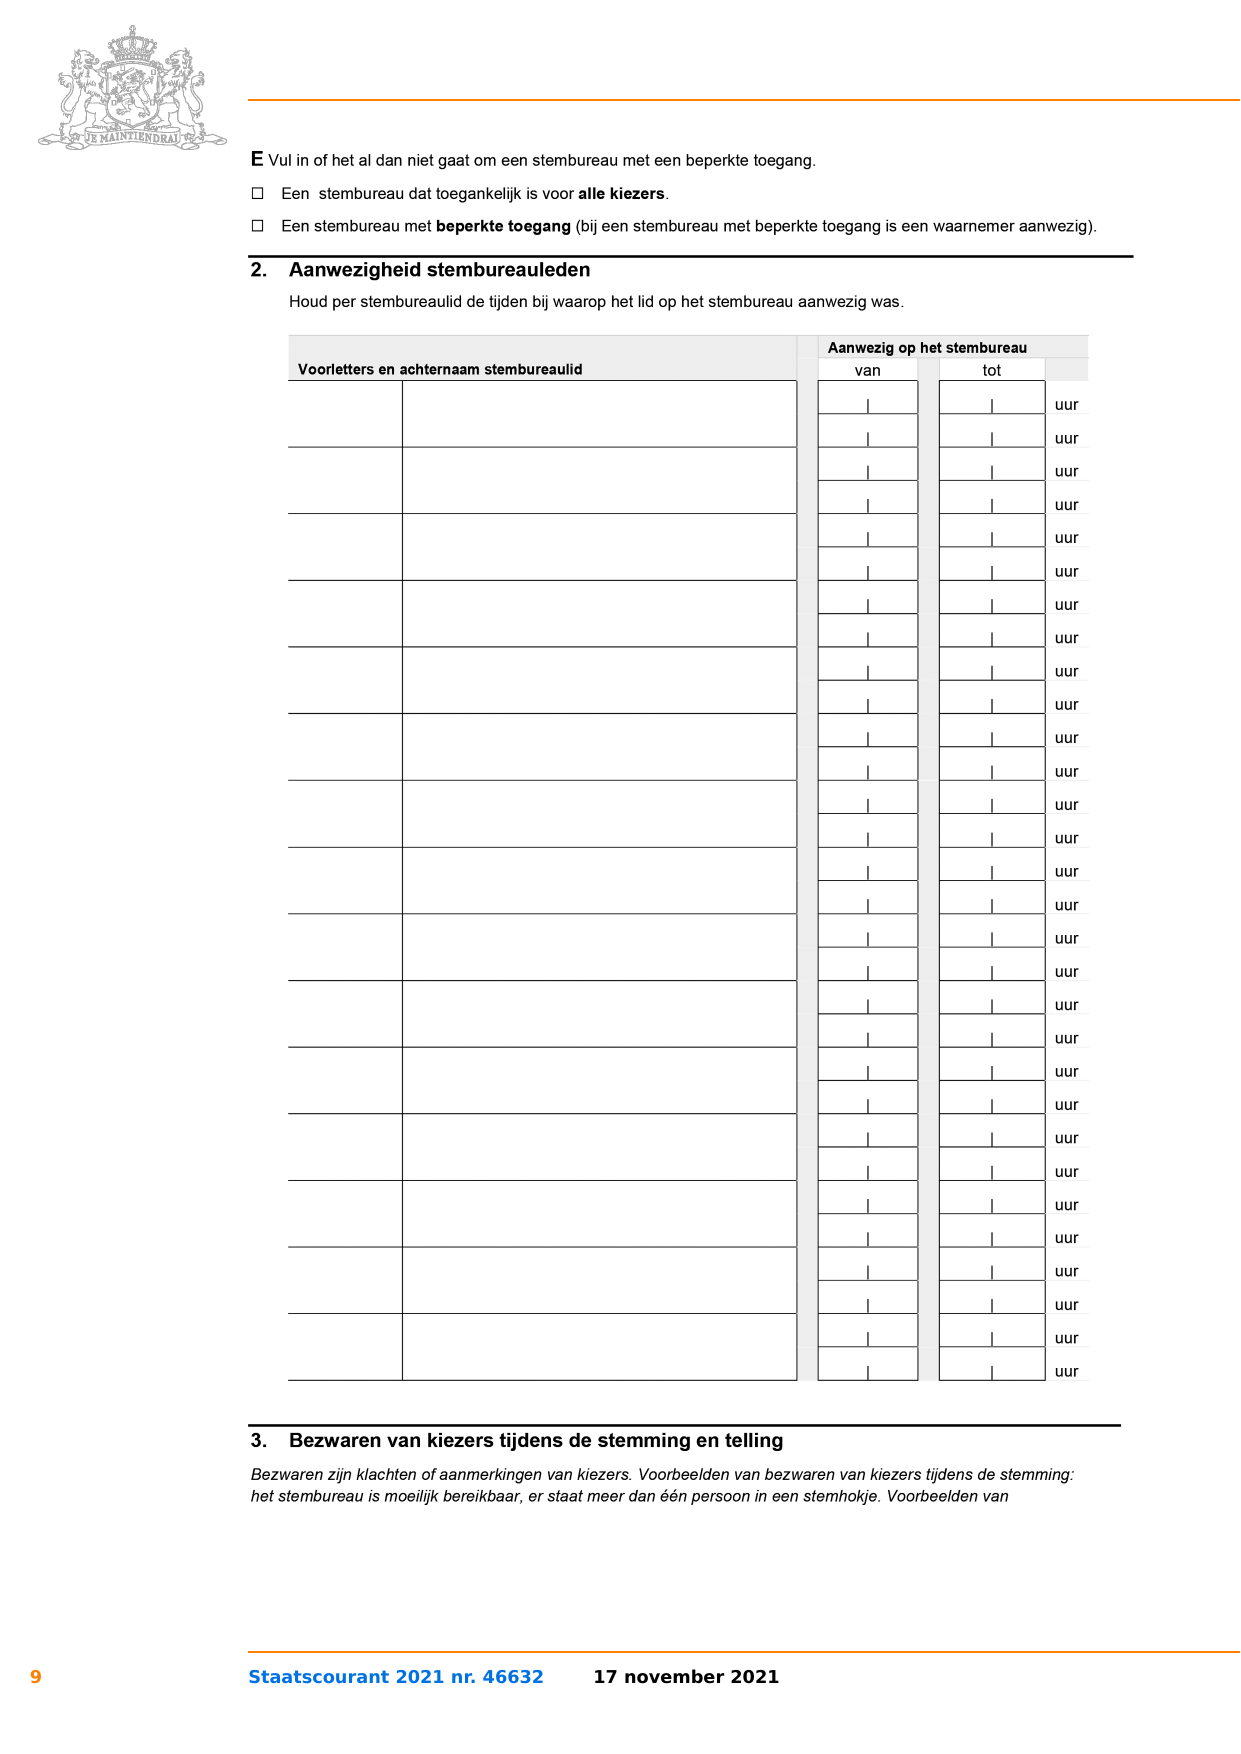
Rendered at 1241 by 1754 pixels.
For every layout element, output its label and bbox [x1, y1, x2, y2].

picture [38, 25, 227, 150]
picture [248, 151, 1134, 1505]
